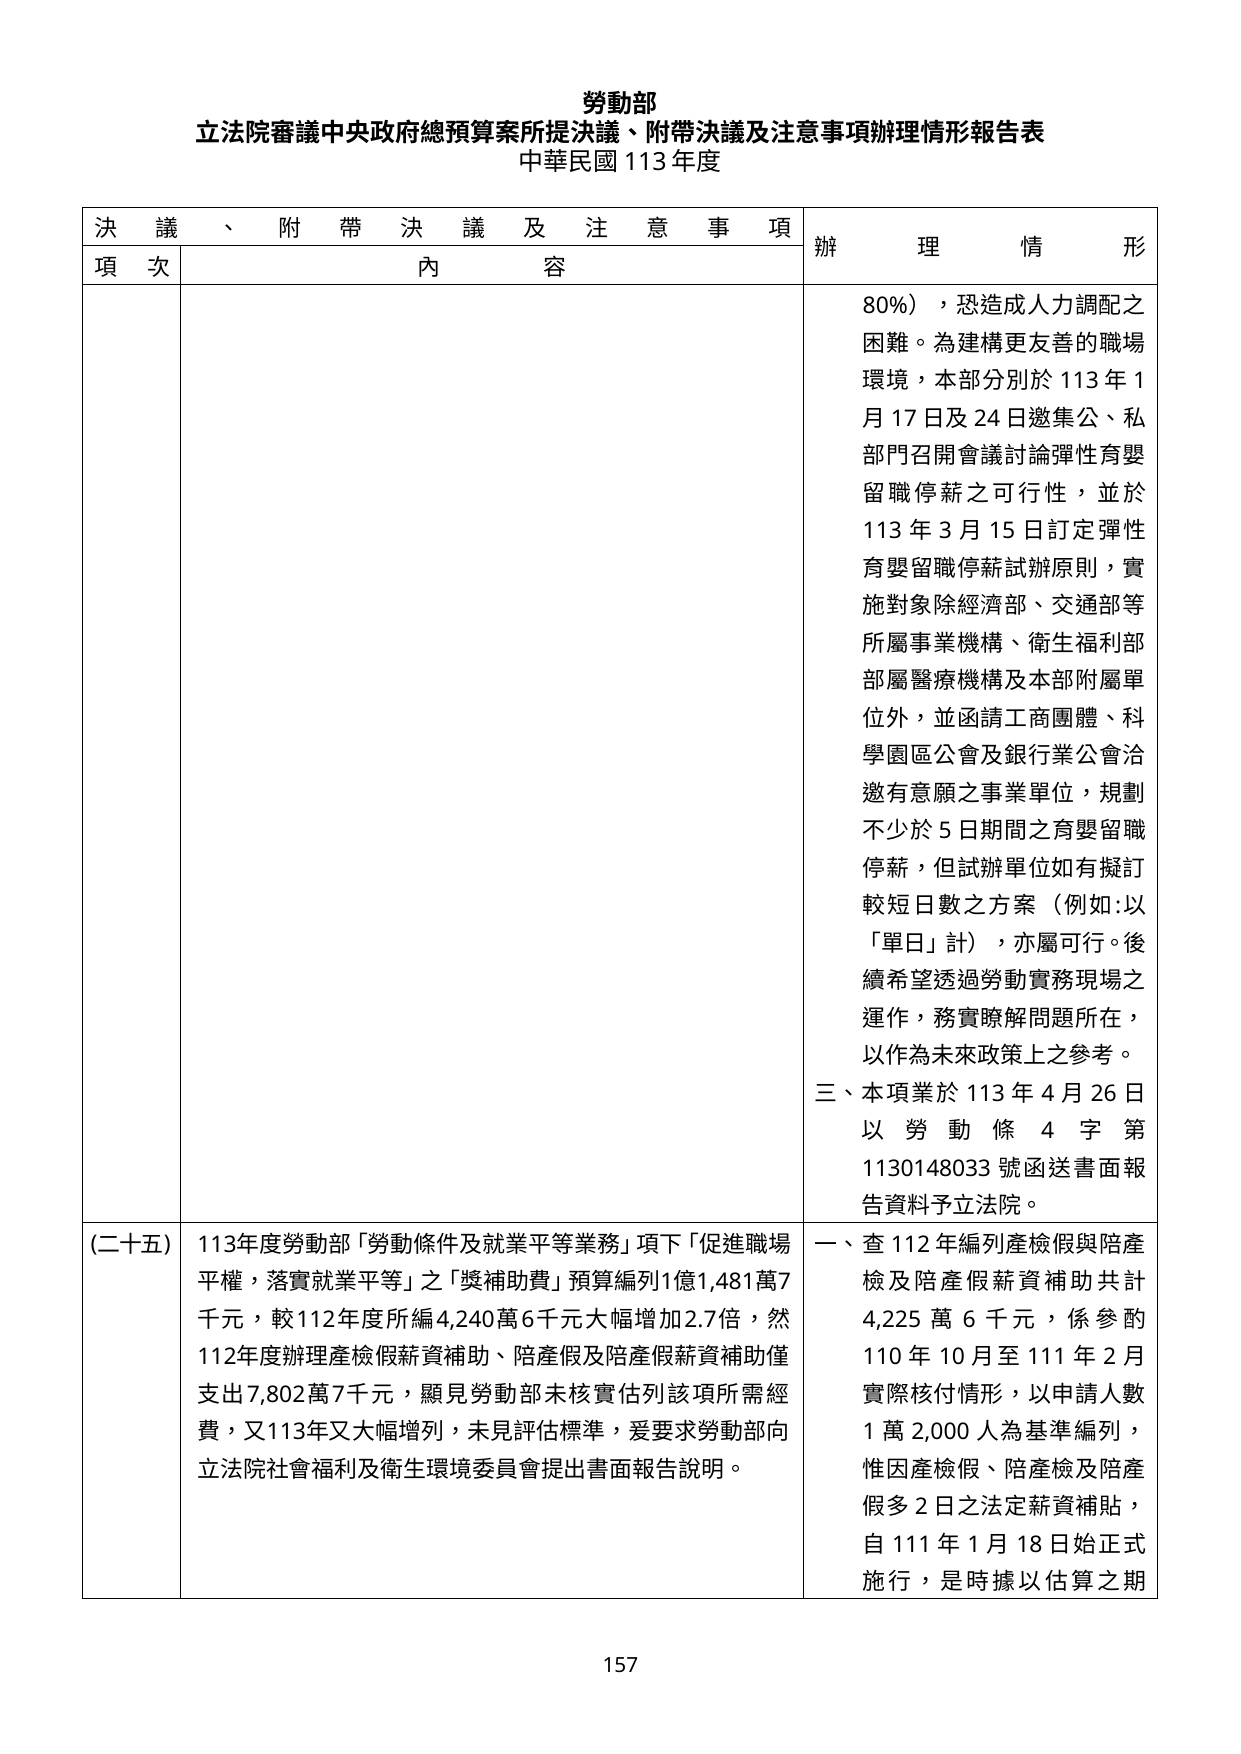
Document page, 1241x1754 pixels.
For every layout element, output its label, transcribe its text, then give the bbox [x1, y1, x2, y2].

table_cell 內 容 [181, 246, 803, 284]
table_header 決議、附帶決議及注意事項 [83, 208, 803, 245]
table_cell 113年度勞動部「勞動條件及就業平等業務」項下「促進職場平權，落實就業平等」之「獎補助費」預算編列1億1,481萬7千元，較112年度所編4,240萬6千元大幅增加2.7倍，然112年度辦理產檢假薪資補助、陪產假及陪產假薪資補助僅支出7,802萬7千元，顯見勞動部未核實估列該項所需經費，又113年又大幅增列，未見評估標準，爰要求勞動部向立法院社會福利及衛生環境委員會提出書面報告說明。 [181, 1223, 803, 1598]
table_cell (二十五) [83, 1223, 180, 1598]
table_header 辦理情形 [804, 208, 1157, 284]
table_cell 查112年編列產檢假與陪產檢及陪產假薪資補助共計4,225萬6千元，係參酌110年10月至111年2月實際核付情形，以申請人數1萬2,000人為基準編列，惟因產檢假、陪產檢及陪產假多2日之法定薪資補貼，自111年1月18日始正式施行，是時據以估算之期 [804, 1223, 1157, 1598]
table_cell [181, 285, 803, 1222]
table_cell 項次 [83, 246, 180, 284]
table_cell 80%），恐造成人力調配之困難。為建構更友善的職場環境，本部分別於113年1月17日及24日邀集公、私部門召開會議討論彈性育嬰留職停薪之可行性，並於113年3月15日訂定彈性育嬰留職停薪試辦原則，實施對象除經濟部、交通部等所屬事業機構、衛生福利部部屬醫療機構及本部附屬單位外，並函請工商團體、科學園區公會及銀行業公會洽邀有意願之事業單位，規劃不少於5日期間之育嬰留職停薪，但試辦單位如有擬訂較短日數之方案（例如:以「單日」計），亦屬可行。後續希望透過勞動實務現場之運作，務實瞭解問題所在，以作為未來政策上之參考。 本項業於113年4月26日以勞動條4字第1130148033號函送書面報告資料予立法院。 [804, 285, 1157, 1222]
table_cell [83, 285, 180, 1222]
